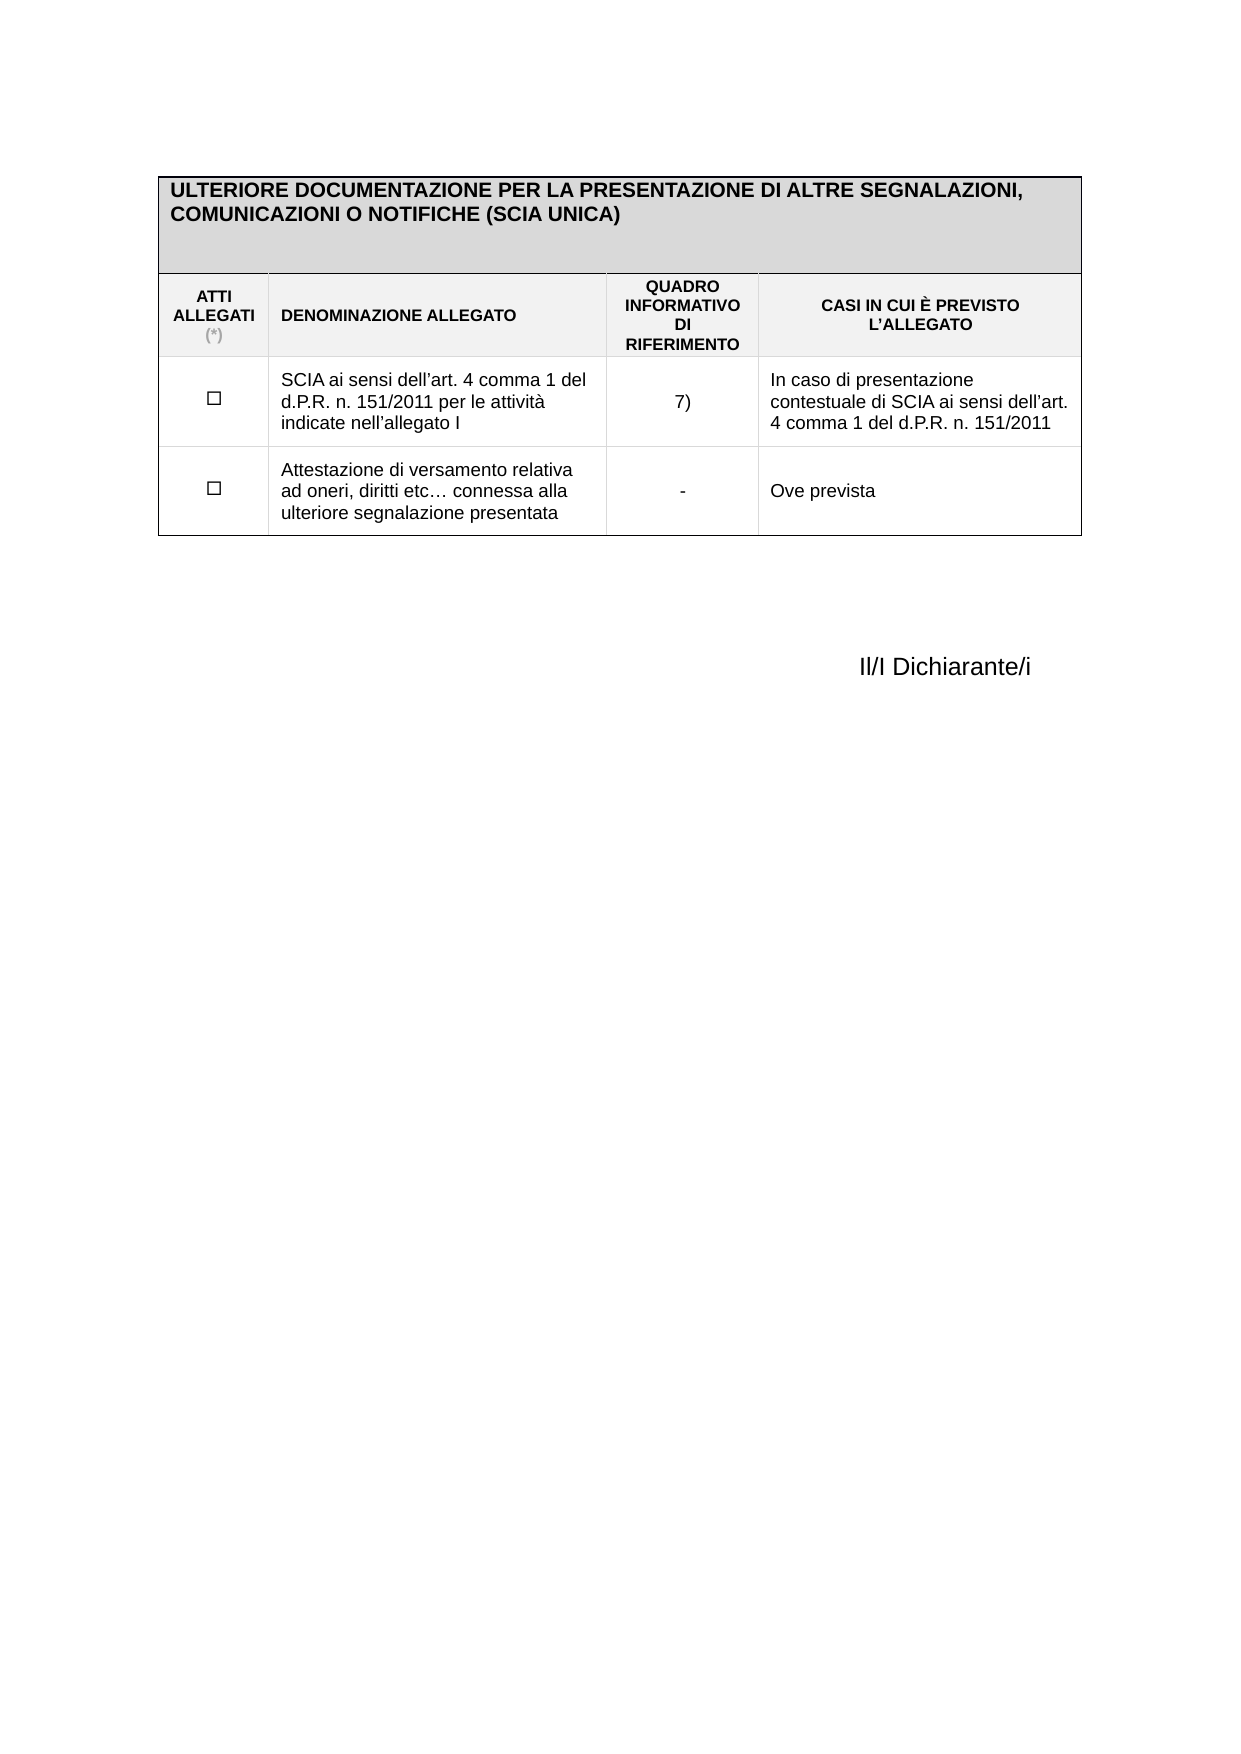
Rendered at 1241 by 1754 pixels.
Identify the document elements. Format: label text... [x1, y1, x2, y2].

table_cell In caso di presentazione contestuale di SCIA ai sensi dell’art. 4 comma 1 del d.P.R. n. 151/2011 [759, 357, 1081, 446]
table_header ULTERIORE DOCUMENTAZIONE PER LA PRESENTAZIONE DI ALTRE SEGNALAZIONI, COMUNICAZIONI O NOTIFICHE (SCIA UNICA) [159, 178, 1081, 273]
table_cell - [607, 447, 758, 535]
table_cell  [159, 447, 268, 535]
table_cell Ove prevista [759, 447, 1081, 535]
text Il/I Dichiarante/i [118, 623, 1122, 680]
table_cell QUADRO INFORMATIVO DI RIFERIMENTO [607, 274, 758, 356]
table_cell SCIA ai sensi dell’art. 4 comma 1 del d.P.R. n. 151/2011 per le attività indicate nell’allegato I [269, 357, 606, 446]
table_cell ATTI ALLEGATI (*) [159, 274, 268, 356]
table_cell Attestazione di versamento relativa ad oneri, diritti etc… connessa alla ulteriore segnalazione presentata [269, 447, 606, 535]
table_cell 7) [607, 357, 758, 446]
table_cell CASI IN CUI È PREVISTO L’ALLEGATO [759, 274, 1081, 356]
table_cell  [159, 357, 268, 446]
table_cell DENOMINAZIONE ALLEGATO [269, 274, 606, 356]
